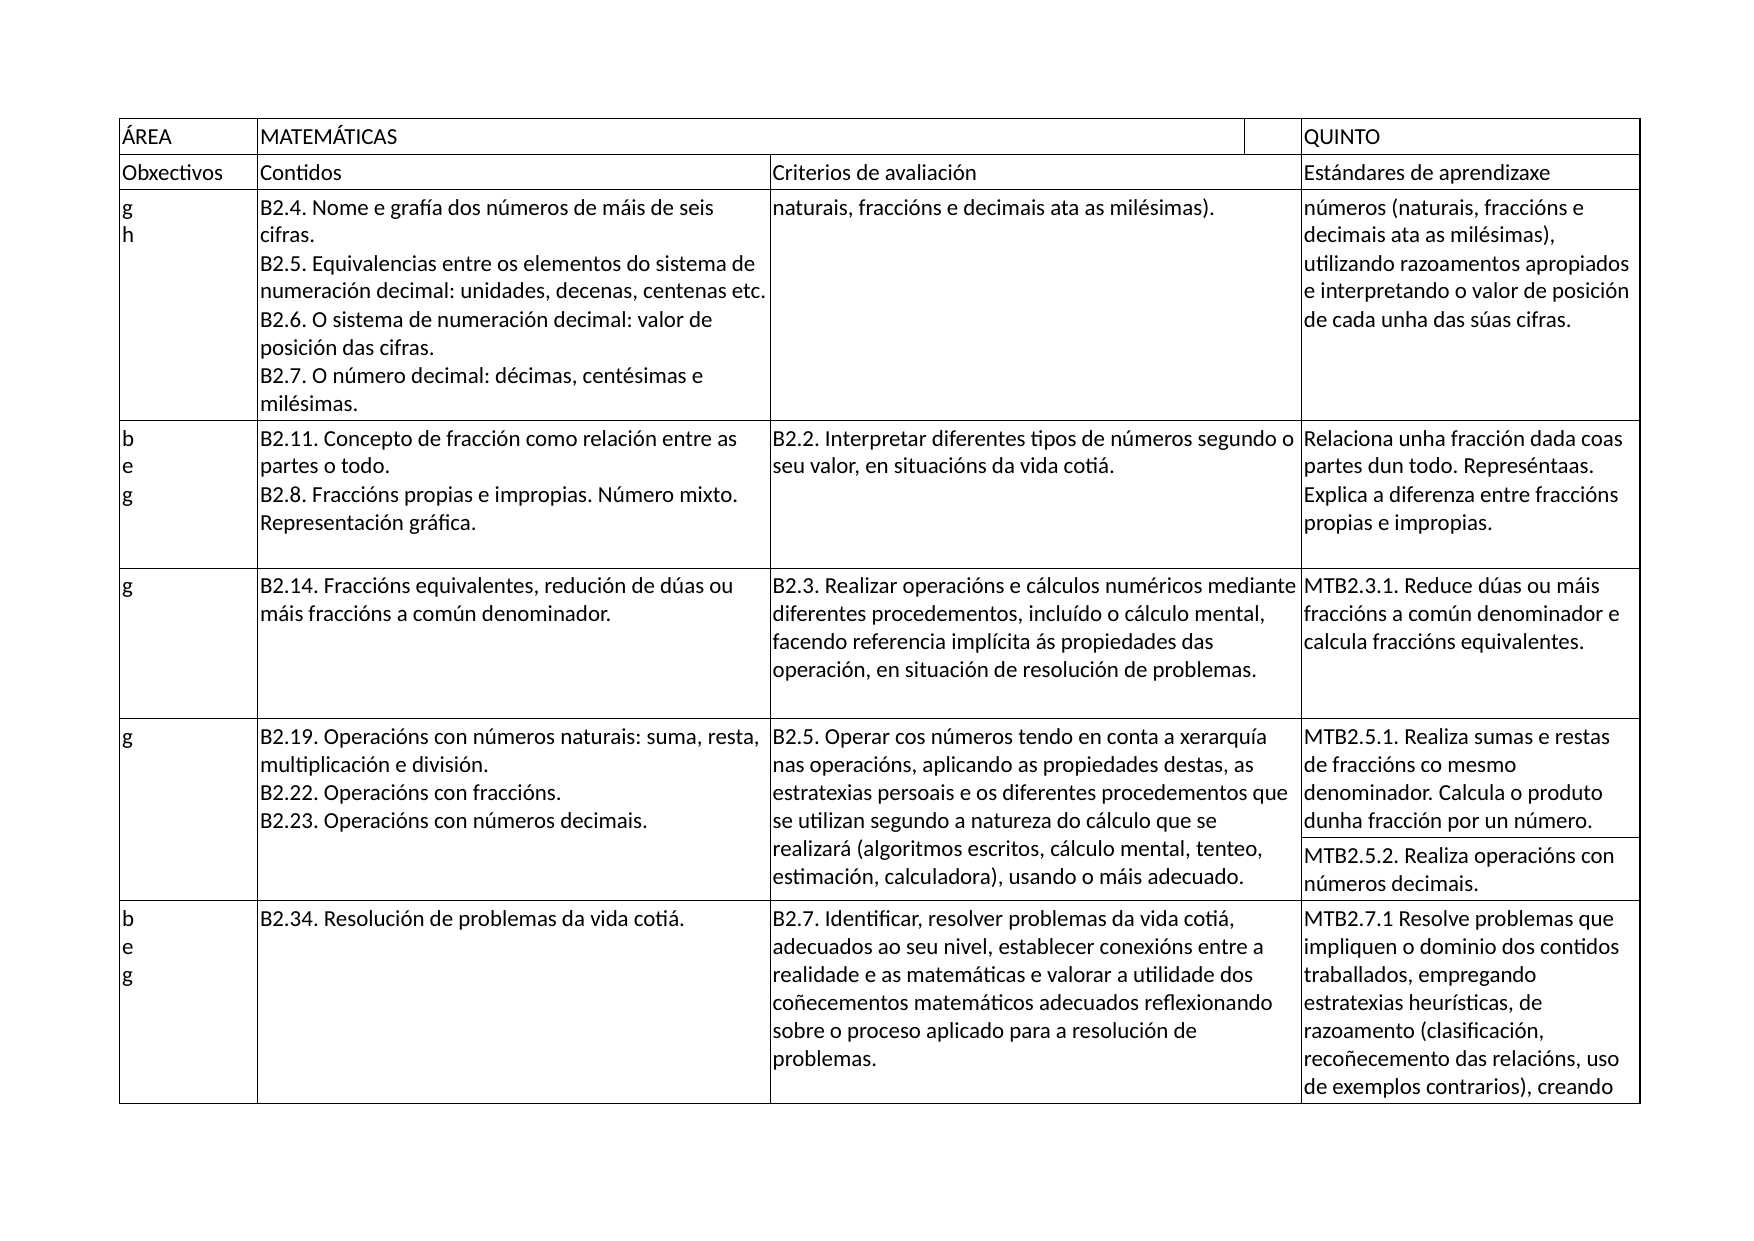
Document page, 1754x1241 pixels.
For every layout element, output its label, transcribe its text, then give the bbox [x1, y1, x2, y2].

table_cell B2.11. Concepto de fracción como relación entre as partes o todo. B2.8. Fraccións propias e impropias. Número mixto. Representación gráfica. [258, 421, 770, 567]
table_cell B2.14. Fraccións equivalentes, redución de dúas ou máis fraccións a común denominador. [258, 569, 770, 718]
table_cell Relaciona unha fracción dada coas partes dun todo. Represéntaas. Explica a diferenza entre fraccións propias e impropias. [1302, 421, 1639, 567]
table_cell MTB2.3.1. Reduce dúas ou máis fraccións a común denominador e calcula fraccións equivalentes. [1302, 569, 1639, 718]
table_cell g [120, 719, 257, 900]
table_header QUINTO [1302, 119, 1639, 154]
table_cell B2.3. Realizar operacións e cálculos numéricos mediante diferentes procedementos, incluído o cálculo mental, facendo referencia implícita ás propiedades das operación, en situación de resolución de problemas. [771, 569, 1301, 718]
table_cell B2.5. Operar cos números tendo en conta a xerarquía nas operacións, aplicando as propiedades destas, as estratexias persoais e os diferentes procedementos que se utilizan segundo a natureza do cálculo que se realizará (algoritmos escritos, cálculo mental, tenteo, estimación, calculadora), usando o máis adecuado. [771, 719, 1301, 900]
table_cell B2.34. Resolución de problemas da vida cotiá. [258, 901, 770, 1103]
table_cell MTB2.5.1. Realiza sumas e restas de fraccións co mesmo denominador. Calcula o produto dunha fracción por un número. [1302, 719, 1639, 837]
table_cell Obxectivos [120, 155, 257, 189]
table_cell b e g [120, 901, 257, 1103]
table_cell MTB2.5.2. Realiza operacións con números decimais. [1302, 838, 1639, 900]
table_cell Criterios de avaliación [771, 155, 1301, 189]
table_cell g h [120, 190, 257, 420]
table_cell B2.7. Identificar, resolver problemas da vida cotiá, adecuados ao seu nivel, establecer conexións entre a realidade e as matemáticas e valorar a utilidade dos coñecementos matemáticos adecuados reflexionando sobre o proceso aplicado para a resolución de problemas. [771, 901, 1301, 1103]
table_header [1245, 119, 1301, 154]
table_cell b e g [120, 421, 257, 567]
table_header MATEMÁTICAS [258, 119, 1244, 154]
table_cell B2.19. Operacións con números naturais: suma, resta, multiplicación e división. B2.22. Operacións con fraccións. B2.23. Operacións con números decimais. [258, 719, 770, 900]
table_cell Contidos [258, 155, 770, 189]
table_cell g [120, 569, 257, 718]
table_cell MTB2.7.1 Resolve problemas que impliquen o dominio dos contidos traballados, empregando estratexias heurísticas, de razoamento (clasificación, recoñecemento das relacións, uso de exemplos contrarios), creando [1302, 901, 1639, 1103]
table_cell Estándares de aprendizaxe [1302, 155, 1639, 189]
table_header ÁREA [120, 119, 257, 154]
table_cell B2.4. Nome e grafía dos números de máis de seis cifras. B2.5. Equivalencias entre os elementos do sistema de numeración decimal: unidades, decenas, centenas etc. B2.6. O sistema de numeración decimal: valor de posición das cifras. B2.7. O número decimal: décimas, centésimas e milésimas. [258, 190, 770, 420]
table_cell B2.2. Interpretar diferentes tipos de números segundo o seu valor, en situacións da vida cotiá. [771, 421, 1301, 567]
table_cell números (naturais, fraccións e decimais ata as milésimas), utilizando razoamentos apropiados e interpretando o valor de posición de cada unha das súas cifras. [1302, 190, 1639, 420]
table_cell naturais, fraccións e decimais ata as milésimas). [771, 190, 1301, 420]
